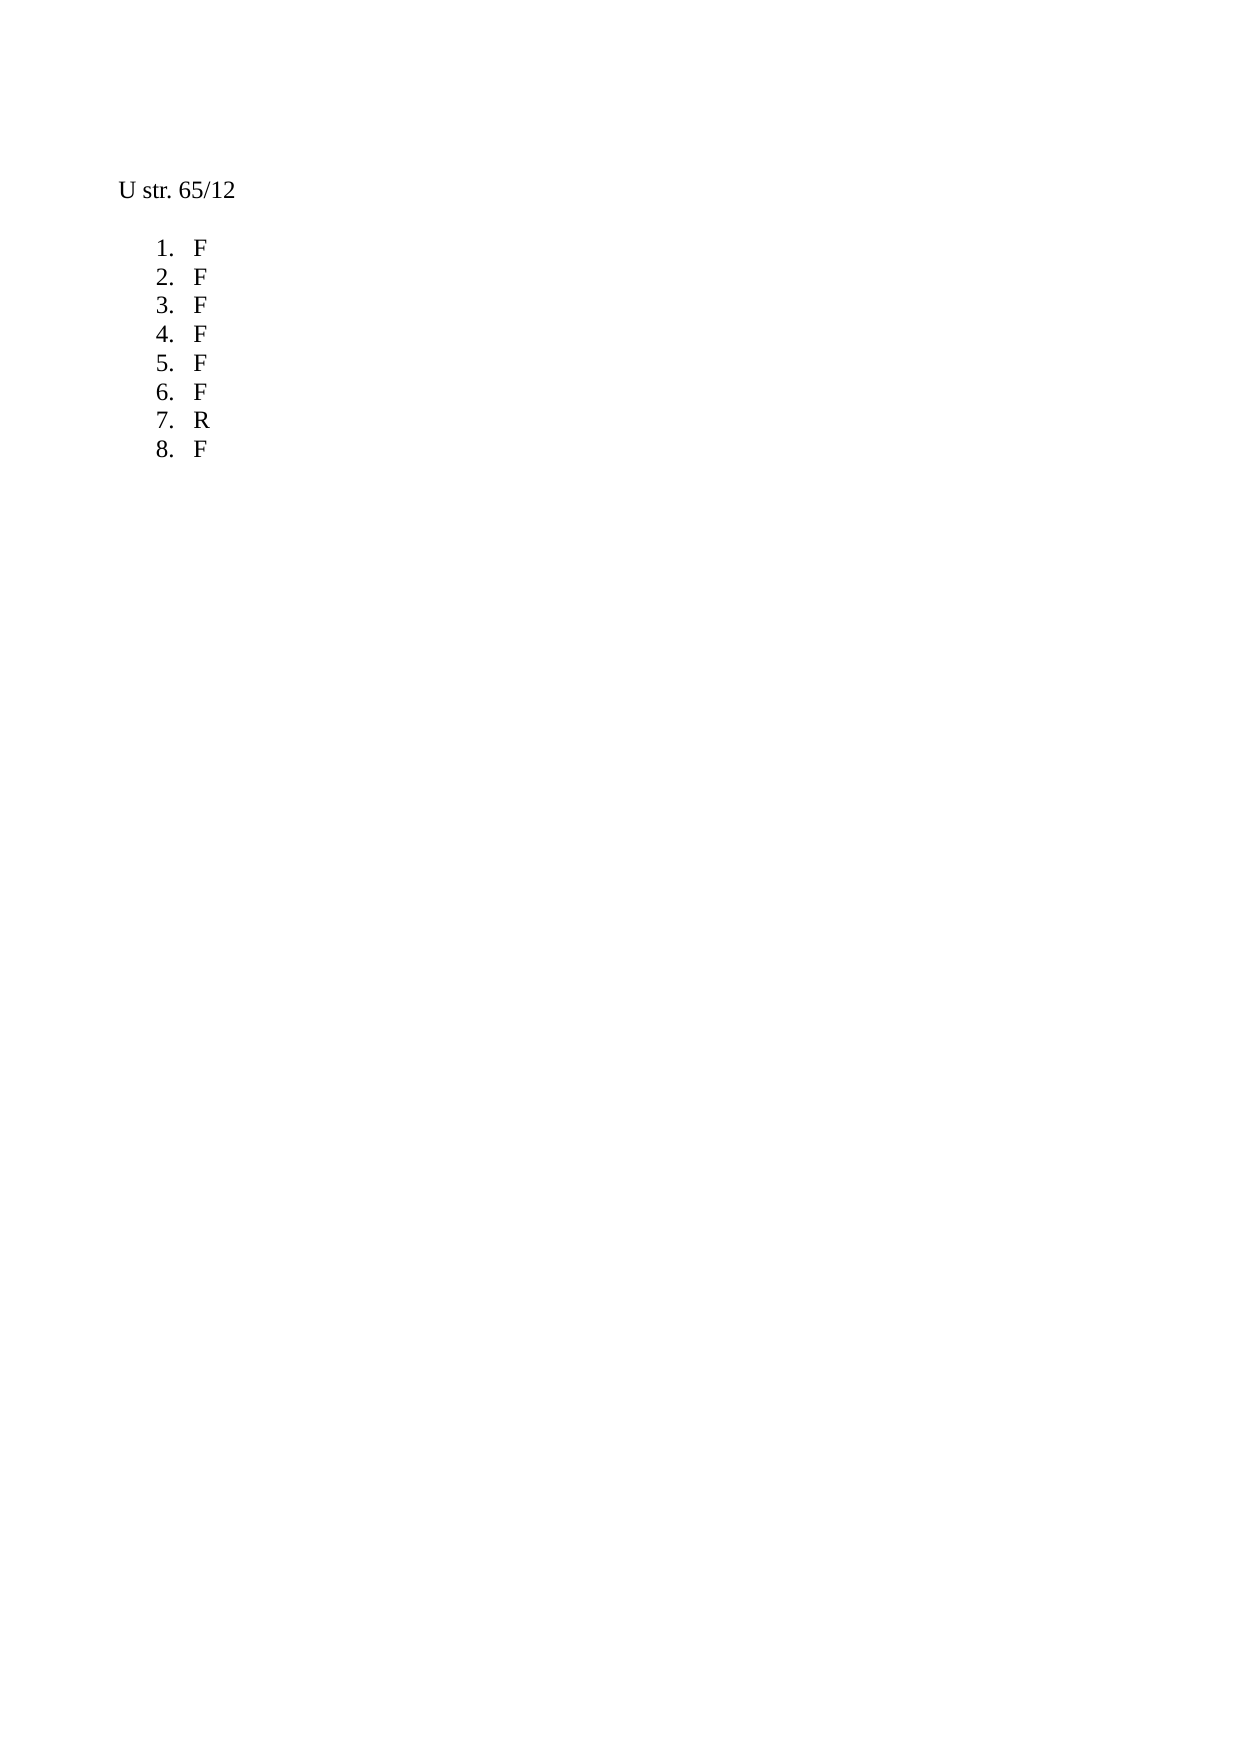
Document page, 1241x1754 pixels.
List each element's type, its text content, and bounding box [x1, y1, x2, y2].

list F [156, 377, 1122, 406]
list F [156, 319, 1122, 348]
list R [156, 406, 1122, 434]
list F [156, 434, 1122, 463]
text U str. 65/12 [118, 176, 1122, 204]
list F [156, 348, 1122, 377]
list F [156, 291, 1122, 319]
list F [156, 233, 1122, 262]
list F [156, 262, 1122, 291]
